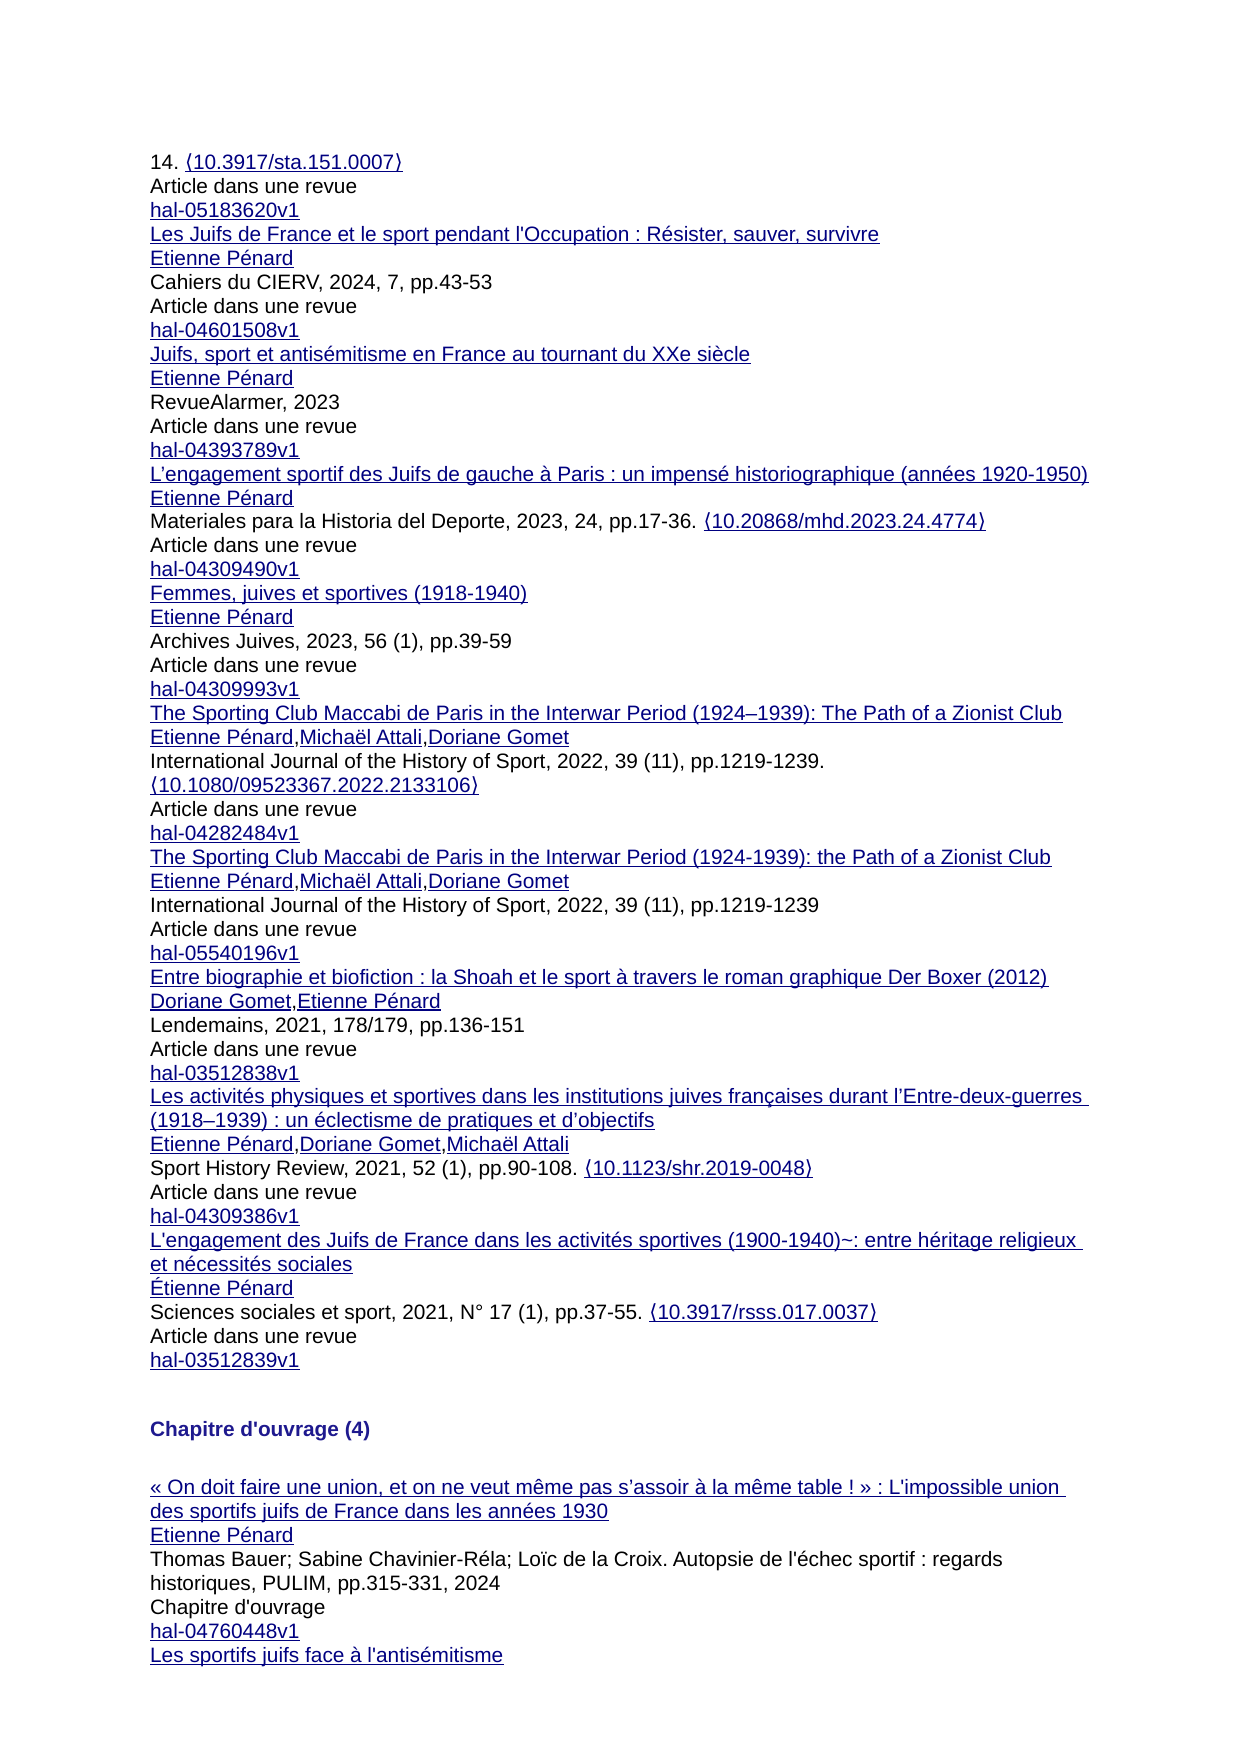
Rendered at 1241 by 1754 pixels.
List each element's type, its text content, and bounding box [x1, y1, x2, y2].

table_header 14. ⟨10.3917/sta.151.0007⟩ Article dans une revue hal-05183620v1 [150, 150, 1090, 222]
table_cell Entre biographie et biofiction : la Shoah et le sport à travers le roman graphique Der Boxer (2012) Doriane Gomet,Etienne Pénard Lendemains, 2021, 178/179, pp.136-151 Article dans une revue hal-03512838v1 [150, 965, 1090, 1084]
table_cell Juifs, sport et antisémitisme en France au tournant du XXe siècle Etienne Pénard RevueAlarmer, 2023 Article dans une revue hal-04393789v1 [150, 342, 1090, 461]
table_cell Femmes, juives et sportives (1918-1940) Etienne Pénard Archives Juives, 2023, 56 (1), pp.39-59 Article dans une revue hal-04309993v1 [150, 581, 1090, 701]
table_cell The Sporting Club Maccabi de Paris in the Interwar Period (1924-1939): the Path of a Zionist Club Etienne Pénard,Michaël Attali,Doriane Gomet International Journal of the History of Sport, 2022, 39 (11), pp.1219-1239 Article dans une revue hal-05540196v1 [150, 845, 1090, 964]
table_cell Les sportifs juifs face à l'antisémitisme [150, 1643, 1090, 1667]
table_cell Les Juifs de France et le sport pendant l'Occupation : Résister, sauver, survivre Etienne Pénard Cahiers du CIERV, 2024, 7, pp.43-53 Article dans une revue hal-04601508v1 [150, 222, 1090, 342]
table_cell The Sporting Club Maccabi de Paris in the Interwar Period (1924–1939): The Path of a Zionist Club Etienne Pénard,Michaël Attali,Doriane Gomet International Journal of the History of Sport, 2022, 39 (11), pp.1219-1239. ⟨10.1080/09523367.2022.2133106⟩ Article dans une revue hal-04282484v1 [150, 701, 1090, 845]
table_cell L'engagement des Juifs de France dans les activités sportives (1900-1940)~: entre héritage religieux et nécessités sociales Étienne Pénard Sciences sociales et sport, 2021, N° 17 (1), pp.37-55. ⟨10.3917/rsss.017.0037⟩ Article dans une revue hal-03512839v1 [150, 1228, 1090, 1372]
table_header « On doit faire une union, et on ne veut même pas s’assoir à la même table ! » : L'impossible union des sportifs juifs de France dans les années 1930 Etienne Pénard Thomas Bauer; Sabine Chavinier-Réla; Loïc de la Croix. Autopsie de l'échec sportif : regards historiques, PULIM, pp.315-331, 2024 Chapitre d'ouvrage hal-04760448v1 [150, 1475, 1090, 1643]
table_cell Les activités physiques et sportives dans les institutions juives françaises durant l’Entre-deux-guerres (1918–1939) : un éclectisme de pratiques et d’objectifs Etienne Pénard,Doriane Gomet,Michaël Attali Sport History Review, 2021, 52 (1), pp.90-108. ⟨10.1123/shr.2019-0048⟩ Article dans une revue hal-04309386v1 [150, 1084, 1090, 1228]
subtitle Chapitre d'ouvrage (4) [150, 1417, 1090, 1441]
table_cell L’engagement sportif des Juifs de gauche à Paris : un impensé historiographique (années 1920-1950) Etienne Pénard Materiales para la Historia del Deporte, 2023, 24, pp.17-36. ⟨10.20868/mhd.2023.24.4774⟩ Article dans une revue hal-04309490v1 [150, 461, 1090, 581]
